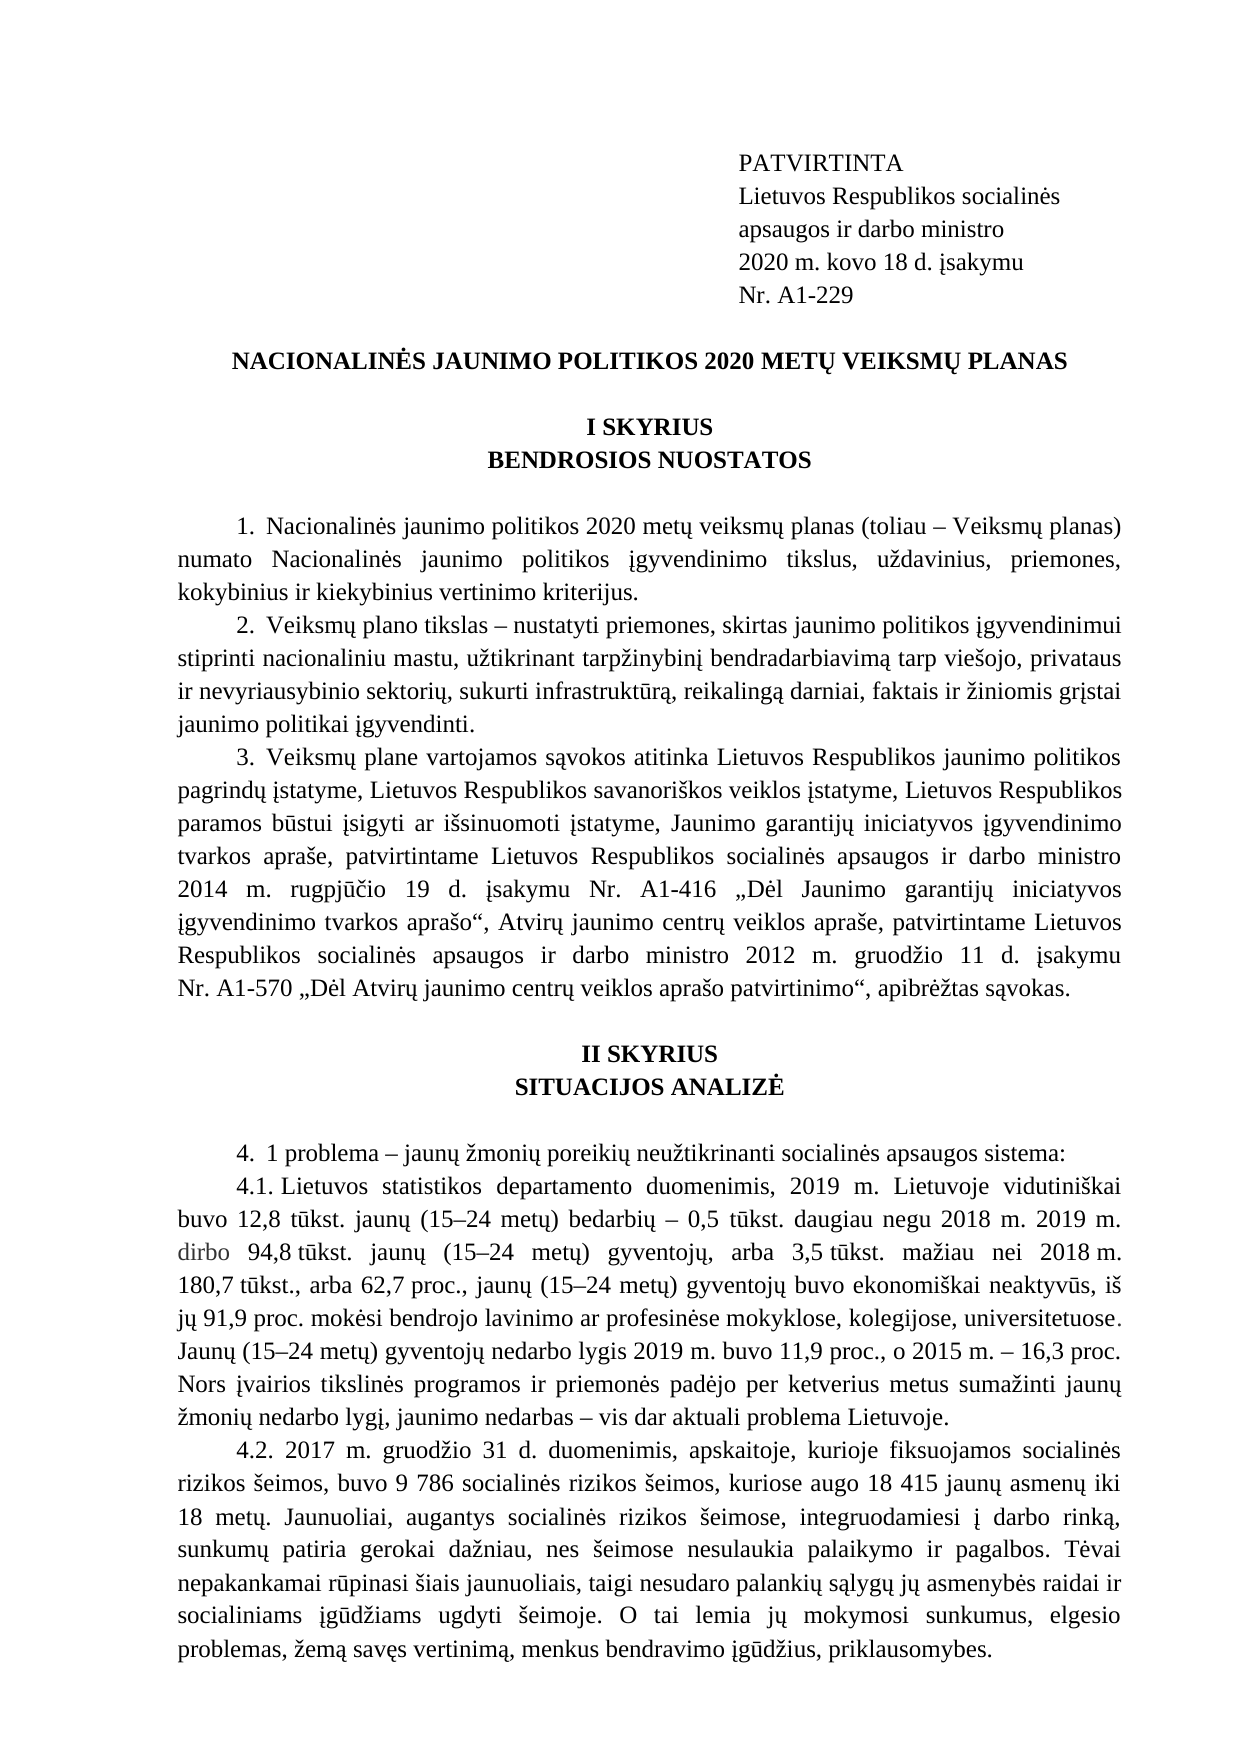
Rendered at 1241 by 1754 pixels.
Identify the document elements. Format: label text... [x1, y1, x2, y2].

text 1. Nacionalinės jaunimo politikos 2020 metų veiksmų planas (toliau – Veiksmų planas) numato Nacionalinės jaunimo politikos įgyvendinimo tikslus, uždavinius, priemones, kokybinius ir kiekybinius vertinimo kriterijus. [177, 511, 1122, 606]
text 4. 1 problema – jaunų žmonių poreikių neužtikrinanti socialinės apsaugos sistema: [177, 1138, 1122, 1167]
text I SKYRIUS [177, 412, 1122, 441]
text II SKYRIUS [177, 1039, 1122, 1068]
text PATVIRTINTA [738, 148, 1122, 176]
text apsaugos ir darbo ministro [738, 214, 1122, 242]
text Lietuvos Respublikos socialinės [738, 181, 1122, 209]
text 4.2. 2017 m. gruodžio 31 d. duomenimis, apskaitoje, kurioje fiksuojamos socialinės rizikos šeimos, buvo 9 786 socialinės rizikos šeimos, kuriose augo 18 415 jaunų asmenų iki 18 metų. Jaunuoliai, augantys socialinės rizikos šeimose, integruodamiesi į darbo rinką, sunkumų patiria gerokai dažniau, nes šeimose nesulaukia palaikymo ir pagalbos. Tėvai nepakankamai rūpinasi šiais jaunuoliais, taigi nesudaro palankių sąlygų jų asmenybės raidai ir socialiniams įgūdžiams ugdyti šeimoje. O tai lemia jų mokymosi sunkumus, elgesio problemas, žemą savęs vertinimą, menkus bendravimo įgūdžius, priklausomybes. [177, 1436, 1122, 1662]
text 4.1. Lietuvos statistikos departamento duomenimis, 2019 m. Lietuvoje vidutiniškai buvo 12,8 tūkst. jaunų (15–24 metų) bedarbių – 0,5 tūkst. daugiau negu 2018 m. 2019 m. dirbo 94,8 tūkst. jaunų (15–24 metų) gyventojų, arba 3,5 tūkst. mažiau nei 2018 m. 180,7 tūkst., arba 62,7 proc., jaunų (15–24 metų) gyventojų buvo ekonomiškai neaktyvūs, iš jų 91,9 proc. mokėsi bendrojo lavinimo ar profesinėse mokyklose, kolegijose, universitetuose. Jaunų (15–24 metų) gyventojų nedarbo lygis 2019 m. buvo 11,9 proc., o 2015 m. – 16,3 proc. Nors įvairios tikslinės programos ir priemonės padėjo per ketverius metus sumažinti jaunų žmonių nedarbo lygį, jaunimo nedarbas – vis dar aktuali problema Lietuvoje. [177, 1171, 1122, 1431]
text 2020 m. kovo 18 d. įsakymu [738, 247, 1122, 276]
text Nr. A1-229 [738, 280, 1122, 308]
text NACIONALINĖS JAUNIMO POLITIKOS 2020 METŲ VEIKSMŲ PLANas [177, 346, 1122, 374]
text BENDROSIOS NUOSTATOS [177, 445, 1122, 474]
text 3. Veiksmų plane vartojamos sąvokos atitinka Lietuvos Respublikos jaunimo politikos pagrindų įstatyme, Lietuvos Respublikos savanoriškos veiklos įstatyme, Lietuvos Respublikos paramos būstui įsigyti ar išsinuomoti įstatyme, Jaunimo garantijų iniciatyvos įgyvendinimo tvarkos apraše, patvirtintame Lietuvos Respublikos socialinės apsaugos ir darbo ministro 2014 m. rugpjūčio 19 d. įsakymu Nr. A1-416 „Dėl Jaunimo garantijų iniciatyvos įgyvendinimo tvarkos aprašo“, Atvirų jaunimo centrų veiklos apraše, patvirtintame Lietuvos Respublikos socialinės apsaugos ir darbo ministro 2012 m. gruodžio 11 d. įsakymu Nr. A1‑570 „Dėl Atvirų jaunimo centrų veiklos aprašo patvirtinimo“, apibrėžtas sąvokas. [177, 742, 1122, 1002]
text SITUACIJOS ANALIZĖ [177, 1072, 1122, 1101]
text 2. Veiksmų plano tikslas – nustatyti priemones, skirtas jaunimo politikos įgyvendinimui stiprinti nacionaliniu mastu, užtikrinant tarpžinybinį bendradarbiavimą tarp viešojo, privataus ir nevyriausybinio sektorių, sukurti infrastruktūrą, reikalingą darniai, faktais ir žiniomis grįstai jaunimo politikai įgyvendinti. [177, 610, 1122, 738]
